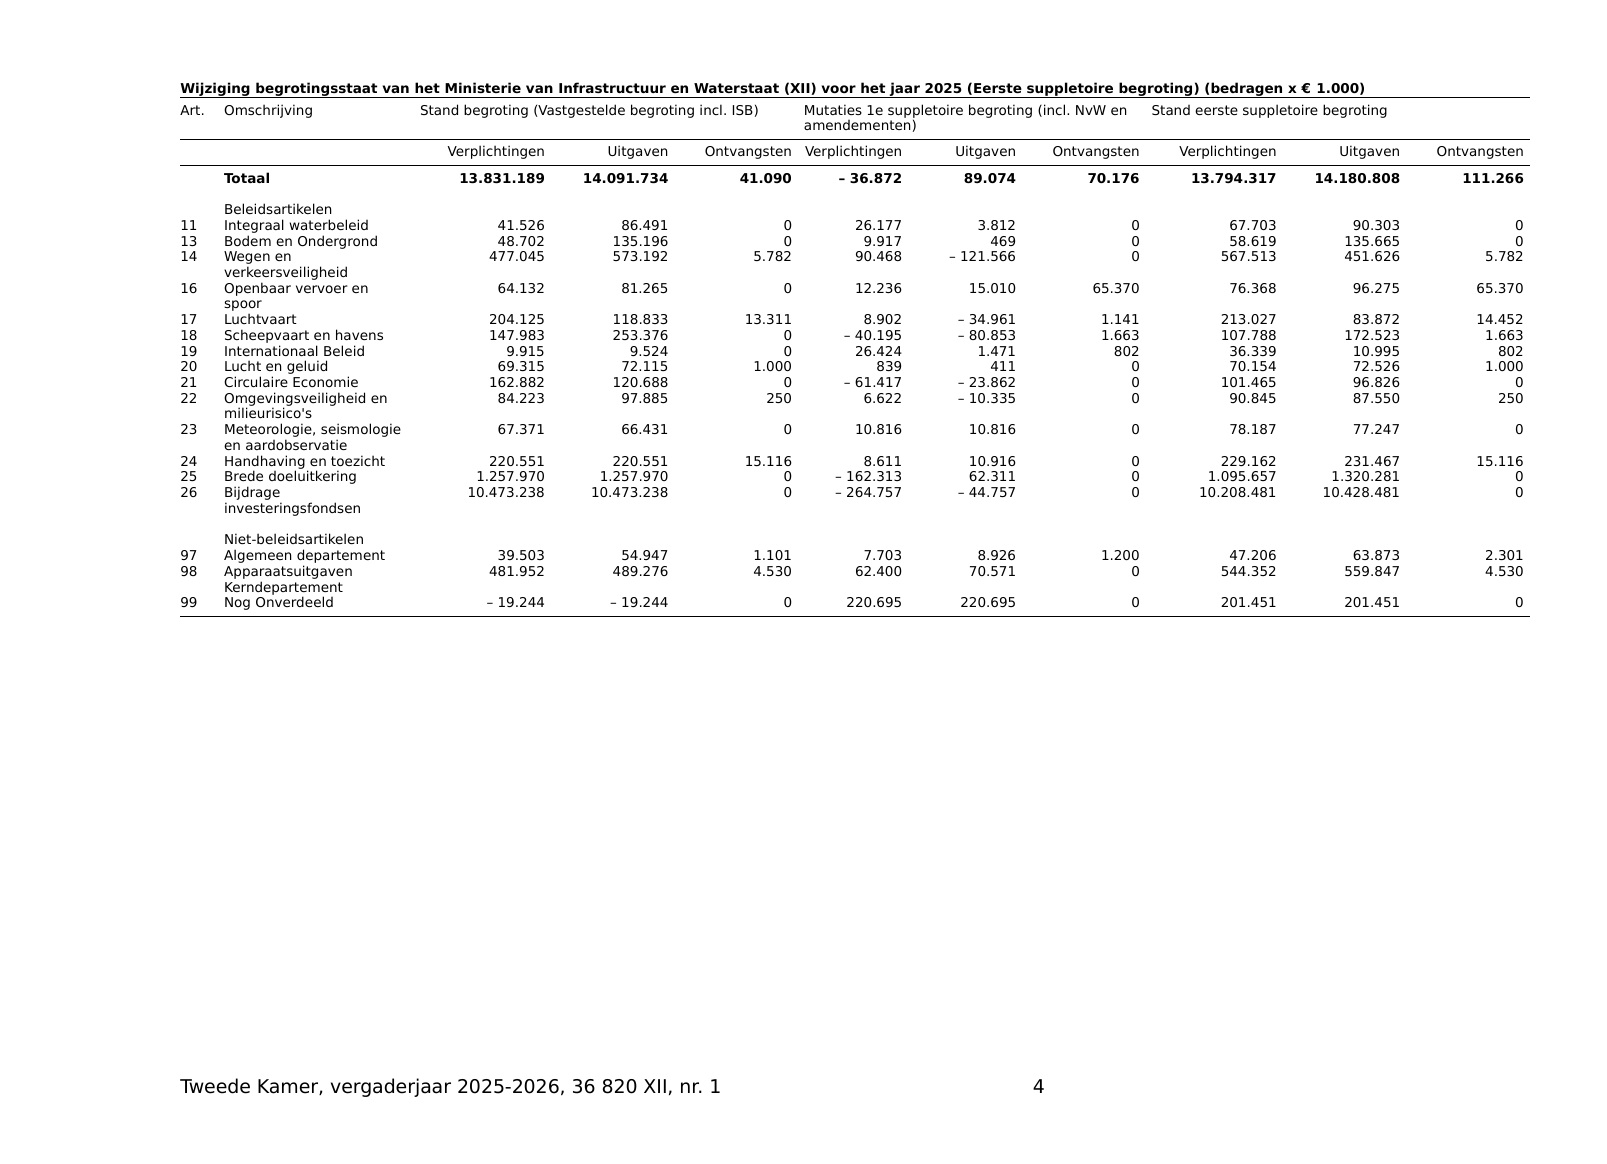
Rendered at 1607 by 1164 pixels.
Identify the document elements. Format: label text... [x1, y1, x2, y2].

table_cell 9.917 [798, 233, 908, 249]
table_cell 0 [1022, 469, 1145, 485]
table_cell 1.257.970 [551, 469, 674, 485]
table_cell 15.010 [908, 281, 1022, 312]
table_cell 201.451 [1282, 595, 1406, 616]
table_cell [551, 516, 674, 532]
table_cell Stand eerste suppletoire begroting [1145, 98, 1529, 138]
table_cell 0 [674, 595, 798, 616]
table_cell 10.428.481 [1282, 485, 1406, 516]
table_cell Apparaatsuitgaven Kerndepartement [218, 564, 414, 595]
table_cell 213.027 [1145, 312, 1282, 328]
table_cell 13 [180, 233, 218, 249]
table_cell [414, 202, 551, 218]
table_cell 9.915 [414, 344, 551, 359]
table_cell 39.503 [414, 548, 551, 564]
table_cell 18 [180, 328, 218, 343]
table_cell 544.352 [1145, 564, 1282, 595]
table_cell 0 [1022, 249, 1145, 281]
table_cell 220.695 [908, 595, 1022, 616]
table_cell Uitgaven [908, 140, 1022, 165]
table_cell [674, 516, 798, 532]
table_cell [180, 166, 218, 186]
table_cell 14.180.808 [1282, 166, 1406, 186]
table_cell 6.622 [798, 391, 908, 422]
table_cell 26.177 [798, 218, 908, 233]
table_cell Mutaties 1e suppletoire begroting (incl. NvW en amendementen) [798, 98, 1145, 138]
table_cell 481.952 [414, 564, 551, 595]
table_cell 89.074 [908, 166, 1022, 186]
table_cell Luchtvaart [218, 312, 414, 328]
table_cell 96.826 [1282, 375, 1406, 391]
table_cell Algemeen departement [218, 548, 414, 564]
table_cell 62.400 [798, 564, 908, 595]
table_cell Niet-beleidsartikelen [218, 532, 414, 548]
table_cell Ontvangsten [1022, 140, 1145, 165]
table_cell 23 [180, 422, 218, 453]
table_cell 15.116 [674, 454, 798, 469]
table_cell [1406, 516, 1529, 532]
table_cell [1145, 202, 1282, 218]
table_cell 12.236 [798, 281, 908, 312]
table_cell 66.431 [551, 422, 674, 453]
table_cell 0 [1022, 375, 1145, 391]
table_cell – 34.961 [908, 312, 1022, 328]
table_cell Verplichtingen [414, 140, 551, 165]
table_cell – 61.417 [798, 375, 908, 391]
table_cell – 23.862 [908, 375, 1022, 391]
table_cell [908, 186, 1022, 202]
table_cell 19 [180, 344, 218, 359]
table_cell 65.370 [1406, 281, 1529, 312]
table_cell 839 [798, 359, 908, 375]
table_cell – 36.872 [798, 166, 908, 186]
table_cell – 10.335 [908, 391, 1022, 422]
table_cell 0 [1406, 422, 1529, 453]
table_cell 469 [908, 233, 1022, 249]
table_cell 162.882 [414, 375, 551, 391]
table_cell [218, 516, 414, 532]
table_cell Nog Onverdeeld [218, 595, 414, 616]
table_cell 0 [1022, 564, 1145, 595]
table_cell 107.788 [1145, 328, 1282, 343]
table_cell Art. [180, 98, 218, 138]
table_cell 0 [1406, 375, 1529, 391]
table_cell Verplichtingen [798, 140, 908, 165]
table_header Wijziging begrotingsstaat van het Ministerie van Infrastructuur en Waterstaat (XII) voor het jaar 2025 (Eerste suppletoire begroting) (bedragen x € 1.000) [180, 81, 1529, 97]
table_cell 77.247 [1282, 422, 1406, 453]
table_cell Verplichtingen [1145, 140, 1282, 165]
table_cell [1022, 202, 1145, 218]
table_cell 14 [180, 249, 218, 281]
table_cell 573.192 [551, 249, 674, 281]
table_cell 8.611 [798, 454, 908, 469]
table_cell 220.695 [798, 595, 908, 616]
table_cell 14.452 [1406, 312, 1529, 328]
table_cell [674, 186, 798, 202]
table_cell – 162.313 [798, 469, 908, 485]
table_cell 5.782 [674, 249, 798, 281]
table_cell 802 [1406, 344, 1529, 359]
table_cell 14.091.734 [551, 166, 674, 186]
table_cell [551, 532, 674, 548]
table_cell Stand begroting (Vastgestelde begroting incl. ISB) [414, 98, 798, 138]
table_cell 13.794.317 [1145, 166, 1282, 186]
table_cell Uitgaven [1282, 140, 1406, 165]
table_cell 86.491 [551, 218, 674, 233]
table_cell 13.831.189 [414, 166, 551, 186]
table_cell [414, 532, 551, 548]
table_cell 1.257.970 [414, 469, 551, 485]
table_cell 0 [1022, 391, 1145, 422]
table_cell 90.845 [1145, 391, 1282, 422]
table_cell 87.550 [1282, 391, 1406, 422]
table_cell 1.000 [1406, 359, 1529, 375]
table_cell [414, 516, 551, 532]
table_cell 67.371 [414, 422, 551, 453]
table_cell 0 [674, 375, 798, 391]
table_cell – 19.244 [551, 595, 674, 616]
table_cell – 40.195 [798, 328, 908, 343]
table_cell 72.526 [1282, 359, 1406, 375]
table_cell 8.902 [798, 312, 908, 328]
table_cell 7.703 [798, 548, 908, 564]
table_cell Beleidsartikelen [218, 202, 414, 218]
table_cell 69.315 [414, 359, 551, 375]
table_cell 10.473.238 [551, 485, 674, 516]
table_cell [1282, 186, 1406, 202]
table_cell [908, 516, 1022, 532]
table_cell 1.141 [1022, 312, 1145, 328]
table_cell 63.873 [1282, 548, 1406, 564]
table_cell 99 [180, 595, 218, 616]
table_cell 250 [674, 391, 798, 422]
table_cell Wegen en verkeersveiligheid [218, 249, 414, 281]
table_cell 204.125 [414, 312, 551, 328]
table_cell 83.872 [1282, 312, 1406, 328]
table_cell [908, 532, 1022, 548]
table_cell 0 [1022, 218, 1145, 233]
table_cell – 19.244 [414, 595, 551, 616]
table_cell 26.424 [798, 344, 908, 359]
table_cell 0 [674, 218, 798, 233]
table_cell 1.663 [1022, 328, 1145, 343]
table_cell Handhaving en toezicht [218, 454, 414, 469]
table_cell 220.551 [414, 454, 551, 469]
table_cell [1406, 532, 1529, 548]
table_cell 10.473.238 [414, 485, 551, 516]
table_cell 147.983 [414, 328, 551, 343]
table_cell 22 [180, 391, 218, 422]
table_cell 67.703 [1145, 218, 1282, 233]
table_cell 10.816 [798, 422, 908, 453]
table_cell – 80.853 [908, 328, 1022, 343]
table_cell 0 [1022, 454, 1145, 469]
table_cell [798, 186, 908, 202]
table_cell [414, 186, 551, 202]
table_cell 97.885 [551, 391, 674, 422]
table_cell 229.162 [1145, 454, 1282, 469]
table_cell 76.368 [1145, 281, 1282, 312]
table_cell 36.339 [1145, 344, 1282, 359]
table_cell 567.513 [1145, 249, 1282, 281]
table_cell 0 [674, 328, 798, 343]
table_cell [180, 202, 218, 218]
table_cell Lucht en geluid [218, 359, 414, 375]
table_cell [218, 186, 414, 202]
table_cell 16 [180, 281, 218, 312]
table_cell [798, 202, 908, 218]
table_cell 0 [1022, 595, 1145, 616]
table_cell 172.523 [1282, 328, 1406, 343]
table_cell [180, 186, 218, 202]
table_cell 250 [1406, 391, 1529, 422]
table_cell 220.551 [551, 454, 674, 469]
table_cell 0 [674, 233, 798, 249]
table_cell 72.115 [551, 359, 674, 375]
table_cell 559.847 [1282, 564, 1406, 595]
table_cell 41.526 [414, 218, 551, 233]
table_cell 101.465 [1145, 375, 1282, 391]
table_cell 21 [180, 375, 218, 391]
table_cell 0 [674, 281, 798, 312]
table_cell Ontvangsten [674, 140, 798, 165]
table_cell Brede doeluitkering [218, 469, 414, 485]
table_cell 78.187 [1145, 422, 1282, 453]
table_cell 135.665 [1282, 233, 1406, 249]
table_cell [674, 532, 798, 548]
table_cell 0 [674, 422, 798, 453]
table_cell Openbaar vervoer en spoor [218, 281, 414, 312]
table_cell Meteorologie, seismologie en aardobservatie [218, 422, 414, 453]
table_cell 1.320.281 [1282, 469, 1406, 485]
table_cell 1.663 [1406, 328, 1529, 343]
table_cell 26 [180, 485, 218, 516]
table_cell 1.200 [1022, 548, 1145, 564]
table_cell Circulaire Economie [218, 375, 414, 391]
table_cell 20 [180, 359, 218, 375]
table_cell 41.090 [674, 166, 798, 186]
table_cell 62.311 [908, 469, 1022, 485]
table_cell [1145, 186, 1282, 202]
table_cell 10.995 [1282, 344, 1406, 359]
table_cell 98 [180, 564, 218, 595]
table_cell 90.468 [798, 249, 908, 281]
table_cell 201.451 [1145, 595, 1282, 616]
table_cell 411 [908, 359, 1022, 375]
table_cell – 121.566 [908, 249, 1022, 281]
table_cell 135.196 [551, 233, 674, 249]
table_cell [798, 516, 908, 532]
table_cell 802 [1022, 344, 1145, 359]
table_cell 17 [180, 312, 218, 328]
table_cell 10.916 [908, 454, 1022, 469]
table_cell 489.276 [551, 564, 674, 595]
table_cell [674, 202, 798, 218]
table_cell 0 [1406, 595, 1529, 616]
table_cell 0 [1406, 233, 1529, 249]
table_cell [908, 202, 1022, 218]
table_cell 47.206 [1145, 548, 1282, 564]
table_cell 231.467 [1282, 454, 1406, 469]
table_cell 54.947 [551, 548, 674, 564]
table_cell 65.370 [1022, 281, 1145, 312]
table_cell 477.045 [414, 249, 551, 281]
table_cell 25 [180, 469, 218, 485]
table_cell 70.571 [908, 564, 1022, 595]
table_cell Uitgaven [551, 140, 674, 165]
table_cell Scheepvaart en havens [218, 328, 414, 343]
table_cell 0 [1406, 485, 1529, 516]
table_cell 4.530 [1406, 564, 1529, 595]
table_cell [1022, 532, 1145, 548]
table_cell [1022, 186, 1145, 202]
table_cell 48.702 [414, 233, 551, 249]
table_cell Bijdrage investeringsfondsen [218, 485, 414, 516]
table_cell 1.095.657 [1145, 469, 1282, 485]
table_cell – 44.757 [908, 485, 1022, 516]
table_cell 81.265 [551, 281, 674, 312]
table_cell 451.626 [1282, 249, 1406, 281]
table_cell 118.833 [551, 312, 674, 328]
table_cell 10.208.481 [1145, 485, 1282, 516]
table_cell 64.132 [414, 281, 551, 312]
table_cell 13.311 [674, 312, 798, 328]
table_cell [1145, 532, 1282, 548]
table_cell Internationaal Beleid [218, 344, 414, 359]
table_cell 120.688 [551, 375, 674, 391]
table_cell – 264.757 [798, 485, 908, 516]
table_cell 90.303 [1282, 218, 1406, 233]
table_cell [180, 516, 218, 532]
table_cell 11 [180, 218, 218, 233]
table_cell 1.471 [908, 344, 1022, 359]
table_cell 97 [180, 548, 218, 564]
table_cell Ontvangsten [1406, 140, 1529, 165]
table_cell [551, 202, 674, 218]
table_cell [1406, 202, 1529, 218]
table_cell 24 [180, 454, 218, 469]
table_cell 10.816 [908, 422, 1022, 453]
table_cell [798, 532, 908, 548]
table_cell Omschrijving [218, 98, 414, 138]
table_cell 9.524 [551, 344, 674, 359]
table_cell 0 [1406, 469, 1529, 485]
table_cell 0 [1022, 485, 1145, 516]
table_cell 5.782 [1406, 249, 1529, 281]
table_cell 0 [674, 469, 798, 485]
table_cell [551, 186, 674, 202]
table_cell 8.926 [908, 548, 1022, 564]
table_cell 0 [1022, 359, 1145, 375]
table_cell 1.101 [674, 548, 798, 564]
table_cell 3.812 [908, 218, 1022, 233]
table_cell 0 [1022, 422, 1145, 453]
table_cell Omgevingsveiligheid en milieurisico's [218, 391, 414, 422]
table_cell [1282, 532, 1406, 548]
table_cell [1282, 516, 1406, 532]
table_cell 1.000 [674, 359, 798, 375]
table_cell Integraal waterbeleid [218, 218, 414, 233]
table_cell [180, 140, 218, 165]
table_cell [1145, 516, 1282, 532]
table_cell 84.223 [414, 391, 551, 422]
table_cell 0 [1406, 218, 1529, 233]
table_cell [1282, 202, 1406, 218]
table_cell 4.530 [674, 564, 798, 595]
table_cell Totaal [218, 166, 414, 186]
table_cell 253.376 [551, 328, 674, 343]
table_cell [1022, 516, 1145, 532]
table_cell 15.116 [1406, 454, 1529, 469]
table_cell 111.266 [1406, 166, 1529, 186]
table_cell 0 [674, 344, 798, 359]
table_cell 0 [674, 485, 798, 516]
table_cell [218, 140, 414, 165]
table_cell 0 [1022, 233, 1145, 249]
table_cell [1406, 186, 1529, 202]
table_cell 58.619 [1145, 233, 1282, 249]
table_cell 2.301 [1406, 548, 1529, 564]
table_cell 96.275 [1282, 281, 1406, 312]
table_cell [180, 532, 218, 548]
table_cell Bodem en Ondergrond [218, 233, 414, 249]
table_cell 70.154 [1145, 359, 1282, 375]
table_cell 70.176 [1022, 166, 1145, 186]
